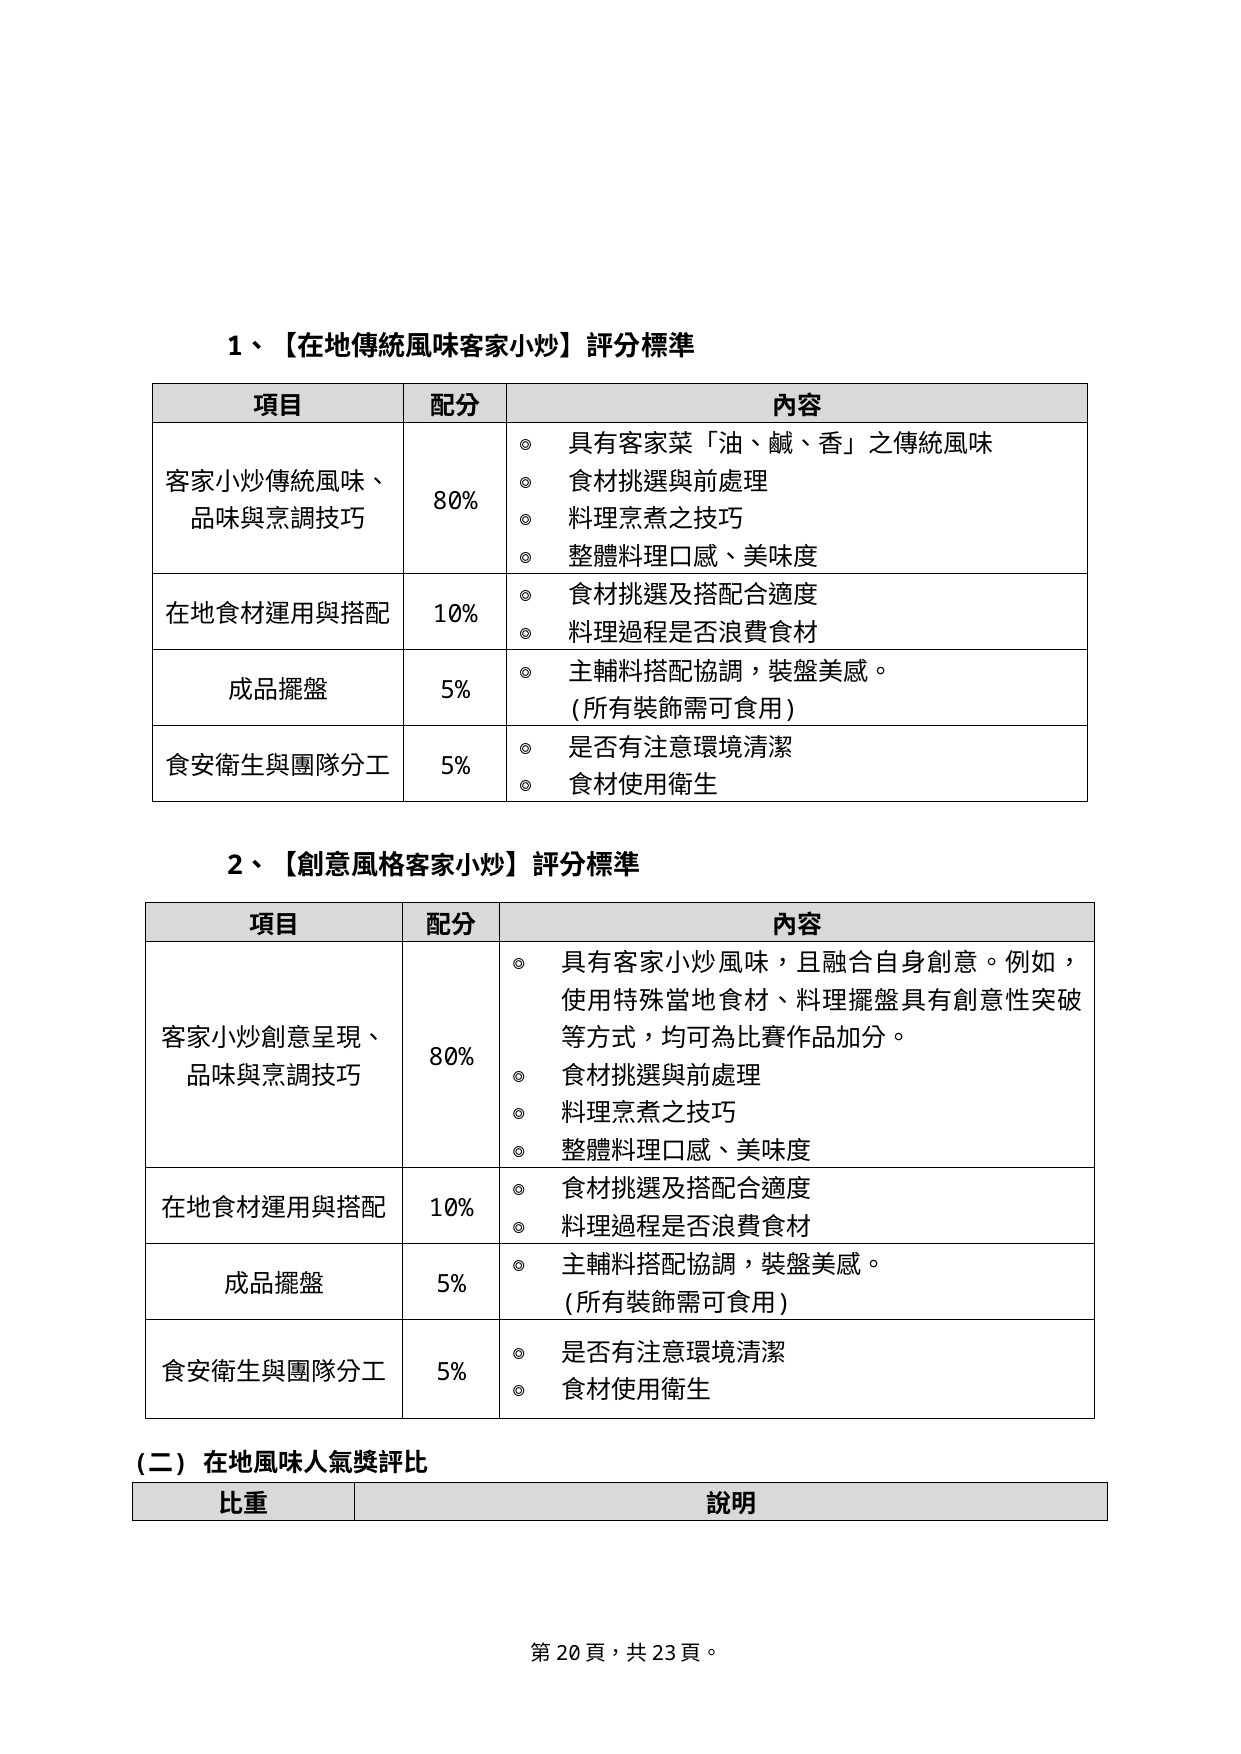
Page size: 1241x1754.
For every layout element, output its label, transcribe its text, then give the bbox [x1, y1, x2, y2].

text (二) 在地風味人氣獎評比 [118, 1419, 1122, 1482]
table_header 配分 [403, 903, 499, 941]
table_cell 在地食材運用與搭配 [146, 1168, 402, 1243]
table_cell 10% [404, 574, 506, 649]
table_cell 主輔料搭配協調，裝盤美感。 (所有裝飾需可食用) [500, 1244, 1094, 1319]
table_cell 5% [403, 1244, 499, 1319]
table_header 內容 [500, 903, 1094, 941]
table_cell 客家小炒傳統風味、品味與烹調技巧 [153, 423, 403, 573]
table_cell 成品擺盤 [153, 650, 403, 725]
table_header 內容 [507, 384, 1087, 422]
table_cell 是否有注意環境清潔 食材使用衛生 [500, 1320, 1094, 1418]
table_cell 食材挑選及搭配合適度 料理過程是否浪費食材 [500, 1168, 1094, 1243]
table_header 配分 [404, 384, 506, 422]
table_cell 5% [404, 726, 506, 801]
table_cell 具有客家小炒風味，且融合自身創意。例如，使用特殊當地食材、料理擺盤具有創意性突破等方式，均可為比賽作品加分。 食材挑選與前處理 料理烹煮之技巧 整體料理口感、美味度 [500, 942, 1094, 1167]
table_cell 80% [404, 423, 506, 573]
text 2、【創意風格客家小炒】評分標準 [118, 821, 1122, 883]
table_header 說明 [355, 1483, 1107, 1520]
table_header 比重 [133, 1483, 354, 1520]
table_header 項目 [153, 384, 403, 422]
table_cell 80% [403, 942, 499, 1167]
table_header 項目 [146, 903, 402, 941]
table_cell 主輔料搭配協調，裝盤美感。 (所有裝飾需可食用) [507, 650, 1087, 725]
table_cell 5% [403, 1320, 499, 1418]
table_cell 具有客家菜「油、鹹、香」之傳統風味 食材挑選與前處理 料理烹煮之技巧 整體料理口感、美味度 [507, 423, 1087, 573]
table_cell 成品擺盤 [146, 1244, 402, 1319]
text 1、【在地傳統風味客家小炒】評分標準 [118, 302, 1122, 364]
table_cell 在地食材運用與搭配 [153, 574, 403, 649]
table_cell 10% [403, 1168, 499, 1243]
table_cell 食安衛生與團隊分工 [146, 1320, 402, 1418]
table_cell 食材挑選及搭配合適度 料理過程是否浪費食材 [507, 574, 1087, 649]
table_cell 客家小炒創意呈現、品味與烹調技巧 [146, 942, 402, 1167]
table_cell 是否有注意環境清潔 食材使用衛生 [507, 726, 1087, 801]
table_cell 食安衛生與團隊分工 [153, 726, 403, 801]
table_cell 5% [404, 650, 506, 725]
